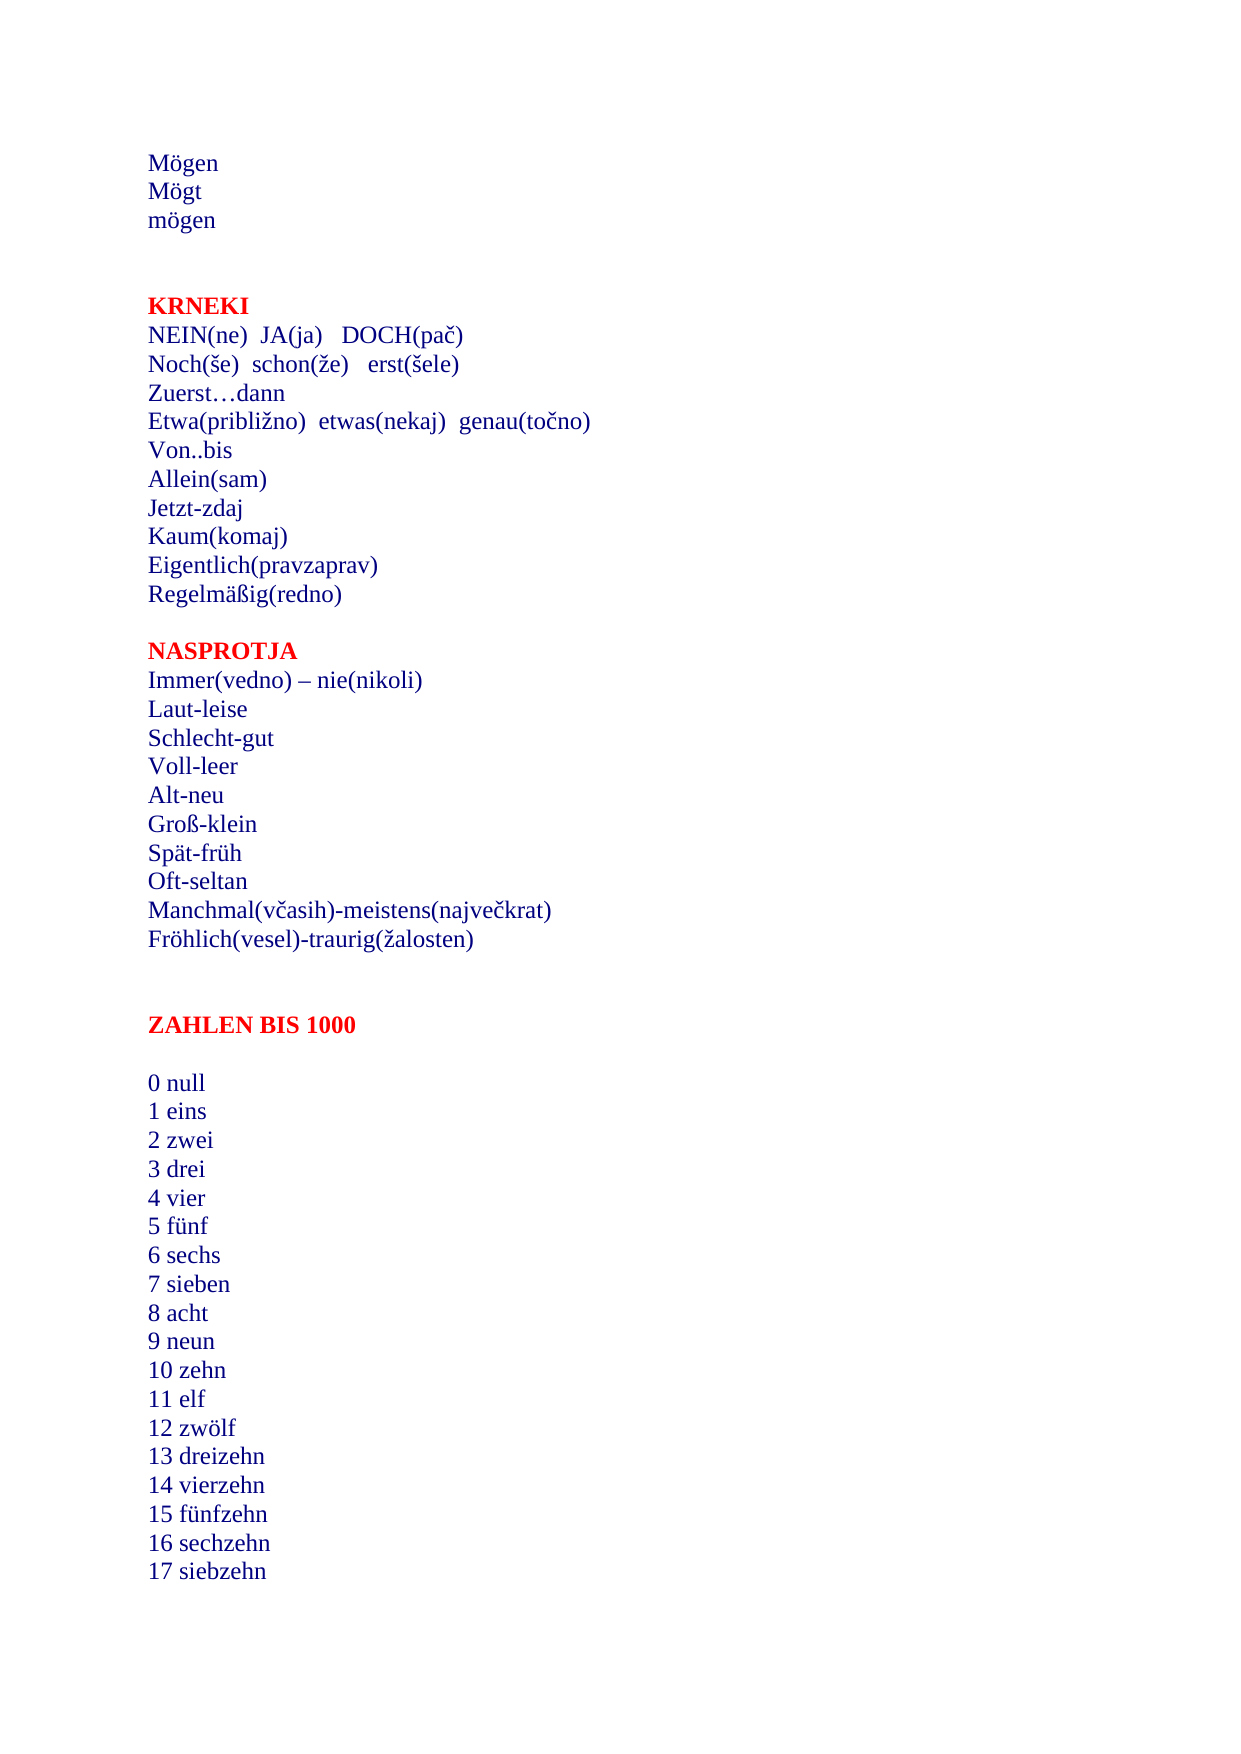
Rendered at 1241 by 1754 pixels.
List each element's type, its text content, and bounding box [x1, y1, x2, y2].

text Manchmal(včasih)-meistens(največkrat) [148, 895, 1093, 924]
text 14 vierzehn [148, 1470, 1093, 1499]
text Groß-klein [148, 809, 1093, 838]
text Etwa(približno) etwas(nekaj) genau(točno) [148, 406, 1093, 435]
text ZAHLEN BIS 1000 [148, 1010, 1093, 1039]
text 5 fünf [148, 1211, 1093, 1240]
text 15 fünfzehn [148, 1499, 1093, 1528]
text 2 zwei [148, 1125, 1093, 1154]
text Von..bis [148, 435, 1093, 464]
text 8 acht [148, 1298, 1093, 1326]
text Oft-seltan [148, 866, 1093, 895]
text 16 sechzehn [148, 1528, 1093, 1556]
text NEIN(ne) JA(ja) DOCH(pač) [148, 320, 1093, 349]
text 7 sieben [148, 1269, 1093, 1298]
text Mögen [148, 148, 1093, 176]
text 3 drei [148, 1154, 1093, 1183]
text Spät-früh [148, 838, 1093, 866]
text Alt-neu [148, 780, 1093, 809]
text Fröhlich(vesel)-traurig(žalosten) [148, 924, 1093, 953]
text 1 eins [148, 1096, 1093, 1125]
text 11 elf [148, 1384, 1093, 1413]
text 13 dreizehn [148, 1441, 1093, 1470]
text Kaum(komaj) [148, 521, 1093, 550]
text Zuerst…dann [148, 378, 1093, 406]
text 6 sechs [148, 1240, 1093, 1269]
text NASPROTJA [148, 636, 1093, 665]
text Mögt [148, 176, 1093, 205]
text 10 zehn [148, 1355, 1093, 1384]
text 12 zwölf [148, 1413, 1093, 1441]
text 0 null [148, 1068, 1093, 1096]
text Schlecht-gut [148, 723, 1093, 751]
text Eigentlich(pravzaprav) [148, 550, 1093, 579]
text Immer(vedno) – nie(nikoli) [148, 665, 1093, 694]
text Laut-leise [148, 694, 1093, 723]
text Voll-leer [148, 751, 1093, 780]
text mögen [148, 205, 1093, 234]
text Regelmäßig(redno) [148, 579, 1093, 608]
text 17 siebzehn [148, 1556, 1093, 1585]
text Noch(še) schon(že) erst(šele) [148, 349, 1093, 378]
text 4 vier [148, 1183, 1093, 1211]
text KRNEKI [148, 291, 1093, 320]
text Allein(sam) [148, 464, 1093, 493]
text Jetzt-zdaj [148, 493, 1093, 521]
text 9 neun [148, 1326, 1093, 1355]
